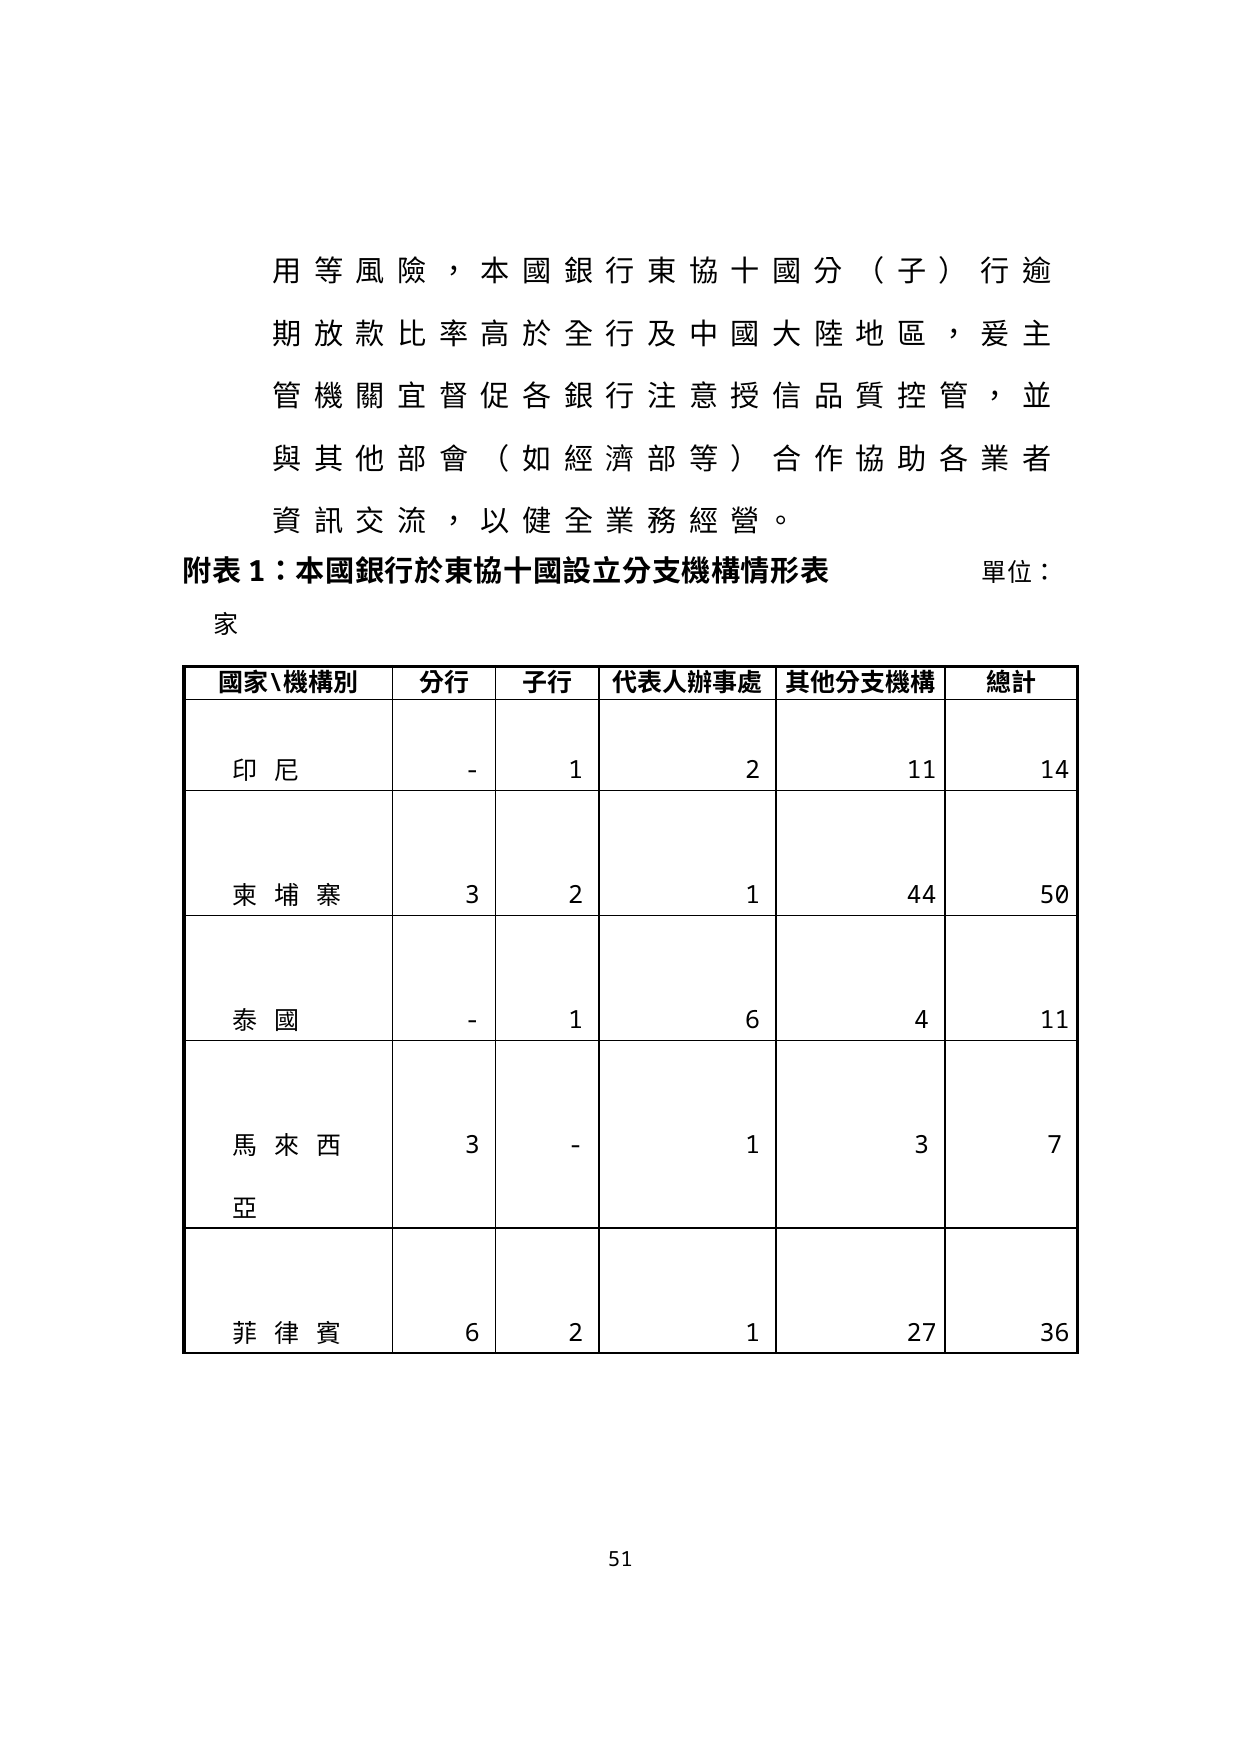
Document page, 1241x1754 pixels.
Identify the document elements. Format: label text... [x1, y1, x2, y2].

table_cell 6 [393, 1229, 495, 1352]
table_cell - [496, 1041, 598, 1227]
text 用等風險，本國銀行東協十國分（子）行逾期放款比率高於全行及中國大陸地區，爰主管機關宜督促各銀行注意授信品質控管，並與其他部會（如經濟部等）合作協助各業者資訊交流，以健全業務經營。 [242, 227, 1058, 540]
table_cell 3 [777, 1041, 944, 1227]
table_cell 27 [777, 1229, 944, 1352]
table_cell 7 [946, 1041, 1076, 1227]
table_cell 菲律賓 [186, 1229, 392, 1352]
table_cell 50 [946, 791, 1076, 915]
table_cell - [393, 916, 495, 1040]
table_cell 11 [946, 916, 1076, 1040]
table_cell 2 [600, 700, 775, 790]
table_cell 泰國 [186, 916, 392, 1040]
table_header 其他分支機構 [777, 668, 944, 698]
table_cell 3 [393, 1041, 495, 1227]
table_cell - [393, 700, 495, 790]
table_cell 印尼 [186, 700, 392, 790]
table_cell 柬埔寨 [186, 791, 392, 915]
table_header 代表人辦事處 [600, 668, 775, 698]
table_cell 36 [946, 1229, 1076, 1352]
table_header 分行 [393, 668, 495, 698]
table_cell 1 [600, 791, 775, 915]
table_cell 1 [600, 1229, 775, 1352]
table_cell 3 [393, 791, 495, 915]
table_header 國家\機構別 [186, 668, 392, 698]
table_cell 1 [496, 700, 598, 790]
table_cell 2 [496, 1229, 598, 1352]
table_cell 11 [777, 700, 944, 790]
table_cell 2 [496, 791, 598, 915]
text 附表1：本國銀行於東協十國設立分支機構情形表 單位：家 [183, 540, 1058, 644]
table_header 總計 [946, 668, 1076, 698]
table_cell 4 [777, 916, 944, 1040]
table_cell 馬來西亞 [186, 1041, 392, 1227]
table_header 子行 [496, 668, 598, 698]
table_cell 6 [600, 916, 775, 1040]
table_cell 1 [600, 1041, 775, 1227]
table_cell 1 [496, 916, 598, 1040]
table_cell 14 [946, 700, 1076, 790]
table_cell 44 [777, 791, 944, 915]
